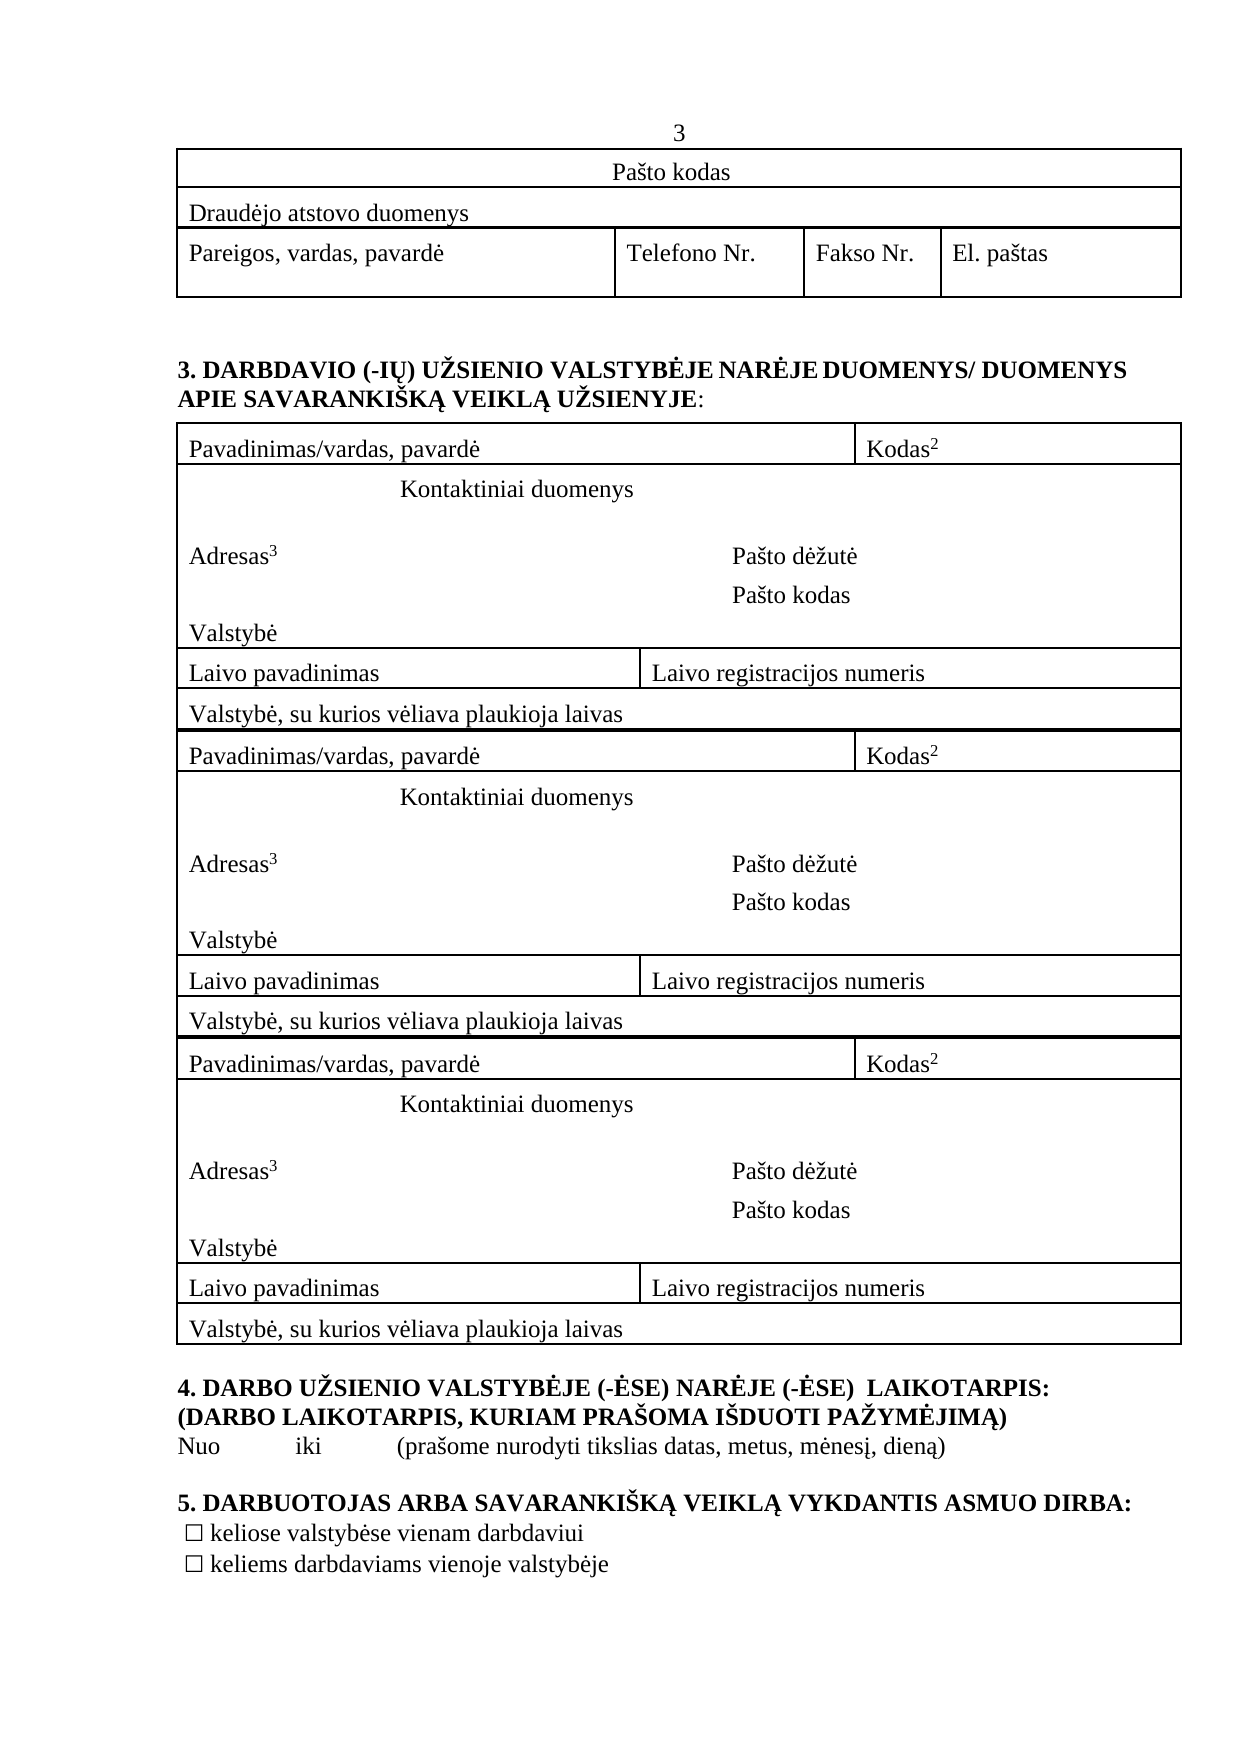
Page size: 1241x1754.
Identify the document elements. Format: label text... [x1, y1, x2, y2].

table_cell Pašto kodas [601, 150, 1180, 186]
table_cell [973, 1080, 1180, 1118]
table_cell [178, 503, 388, 532]
table_cell [721, 609, 1180, 647]
table_header Pavadinimas/vardas, pavardė [178, 1039, 854, 1078]
table_cell [178, 150, 521, 186]
text ☐ keliose valstybėse vienam darbdaviui [177, 1517, 1181, 1548]
table_cell Fakso Nr. [805, 229, 940, 296]
table_cell [388, 1147, 720, 1185]
table_cell [388, 839, 720, 878]
table_cell Laivo registracijos numeris [641, 649, 1180, 687]
table_cell [389, 532, 721, 570]
table_header Pavadinimas/vardas, pavardė [178, 424, 854, 463]
table_cell [388, 1118, 720, 1147]
table_cell [1146, 1304, 1180, 1343]
table_cell Laivo registracijos numeris [641, 956, 1180, 995]
table_cell [178, 1185, 680, 1223]
table_cell [178, 811, 388, 839]
table_cell [720, 1224, 1180, 1262]
table_cell Pašto kodas [720, 1185, 1180, 1223]
table_cell Kontaktiniai duomenys [389, 465, 986, 503]
text 5. DARBUOTOJAS ARBA SAVARANKIŠKĄ VEIKLĄ VYKDANTIS ASMUO DIRBA: [177, 1488, 1181, 1517]
table_cell Valstybė [178, 609, 388, 647]
table_cell Telefono Nr. [616, 229, 803, 296]
table_header Kodas2 [856, 732, 1180, 770]
table_cell Valstybė, su kurios vėliava plaukioja laivas [178, 997, 1146, 1035]
table_cell [720, 811, 1180, 839]
table_cell Pašto dėžutė [721, 532, 1180, 570]
table_cell Kontaktiniai duomenys [388, 1080, 973, 1118]
table_cell [388, 916, 720, 954]
table_cell [178, 772, 388, 811]
table_cell Adresas3 [178, 839, 388, 878]
table_cell [178, 1118, 388, 1147]
text ☐ keliems darbdaviams vienoje valstybėje [177, 1548, 1181, 1580]
table_cell Laivo registracijos numeris [641, 1264, 1180, 1302]
table_cell [521, 150, 601, 186]
table_cell El. paštas [942, 229, 1180, 296]
table_cell Laivo pavadinimas [178, 649, 639, 687]
table_cell Pašto kodas [721, 570, 1180, 608]
table_cell Draudėjo atstovo duomenys [178, 188, 1180, 226]
table_cell Pareigos, vardas, pavardė [178, 229, 614, 296]
table_cell [389, 609, 721, 647]
table_cell Laivo pavadinimas [178, 1264, 639, 1302]
table_cell [1146, 997, 1180, 1035]
table_cell Valstybė, su kurios vėliava plaukioja laivas [178, 1304, 1146, 1343]
table_header Pavadinimas/vardas, pavardė [178, 732, 854, 770]
table_cell Pašto kodas [720, 878, 1180, 916]
table_cell Adresas3 [178, 1147, 388, 1185]
table_cell [720, 916, 1180, 954]
table_cell [986, 465, 1180, 503]
text Nuo iki (prašome nurodyti tikslias datas, metus, mėnesį, dieną) [177, 1431, 1181, 1460]
table_cell Valstybė [178, 1224, 388, 1262]
table_cell [178, 878, 680, 916]
text 4. DARBO UŽSIENIO VALSTYBĖJE (-ĖSE) narėje (-ĖSE) LAIKOTARPIS: [177, 1373, 1181, 1402]
table_cell [178, 570, 681, 608]
table_cell [178, 1080, 388, 1118]
table_cell Pašto dėžutė [720, 1147, 1180, 1185]
table_cell Laivo pavadinimas [178, 956, 639, 995]
table_cell [1146, 689, 1180, 728]
table_cell [920, 772, 1180, 811]
table_cell [388, 811, 720, 839]
table_header Kodas2 [856, 424, 1180, 463]
table_cell [388, 1224, 720, 1262]
table_cell [680, 1185, 720, 1223]
text (DARBO LAIKOTARPIS, KURIAM PRAŠOMA IŠDUOTI PAŽYMĖJIMĄ) [177, 1402, 1181, 1431]
table_cell Valstybė [178, 916, 388, 954]
table_cell [389, 503, 721, 532]
table_cell [720, 1118, 1180, 1147]
text 3. DARBDAVIO (-IŲ) UŽSIENIO VALSTYBĖJE narėje DUOMENYS/ DUOMENYS APIE SAVARANKIŠKĄ VEIKLĄ UŽSIENYJE: [177, 355, 1181, 413]
table_cell [680, 878, 720, 916]
table_cell [721, 503, 1180, 532]
table_cell [681, 570, 721, 608]
table_cell Kontaktiniai duomenys [388, 772, 920, 811]
table_header Kodas2 [856, 1039, 1180, 1078]
table_cell Pašto dėžutė [720, 839, 1180, 878]
table_cell Adresas3 [178, 532, 388, 570]
table_cell Valstybė, su kurios vėliava plaukioja laivas [178, 689, 1146, 728]
table_cell [178, 465, 388, 503]
